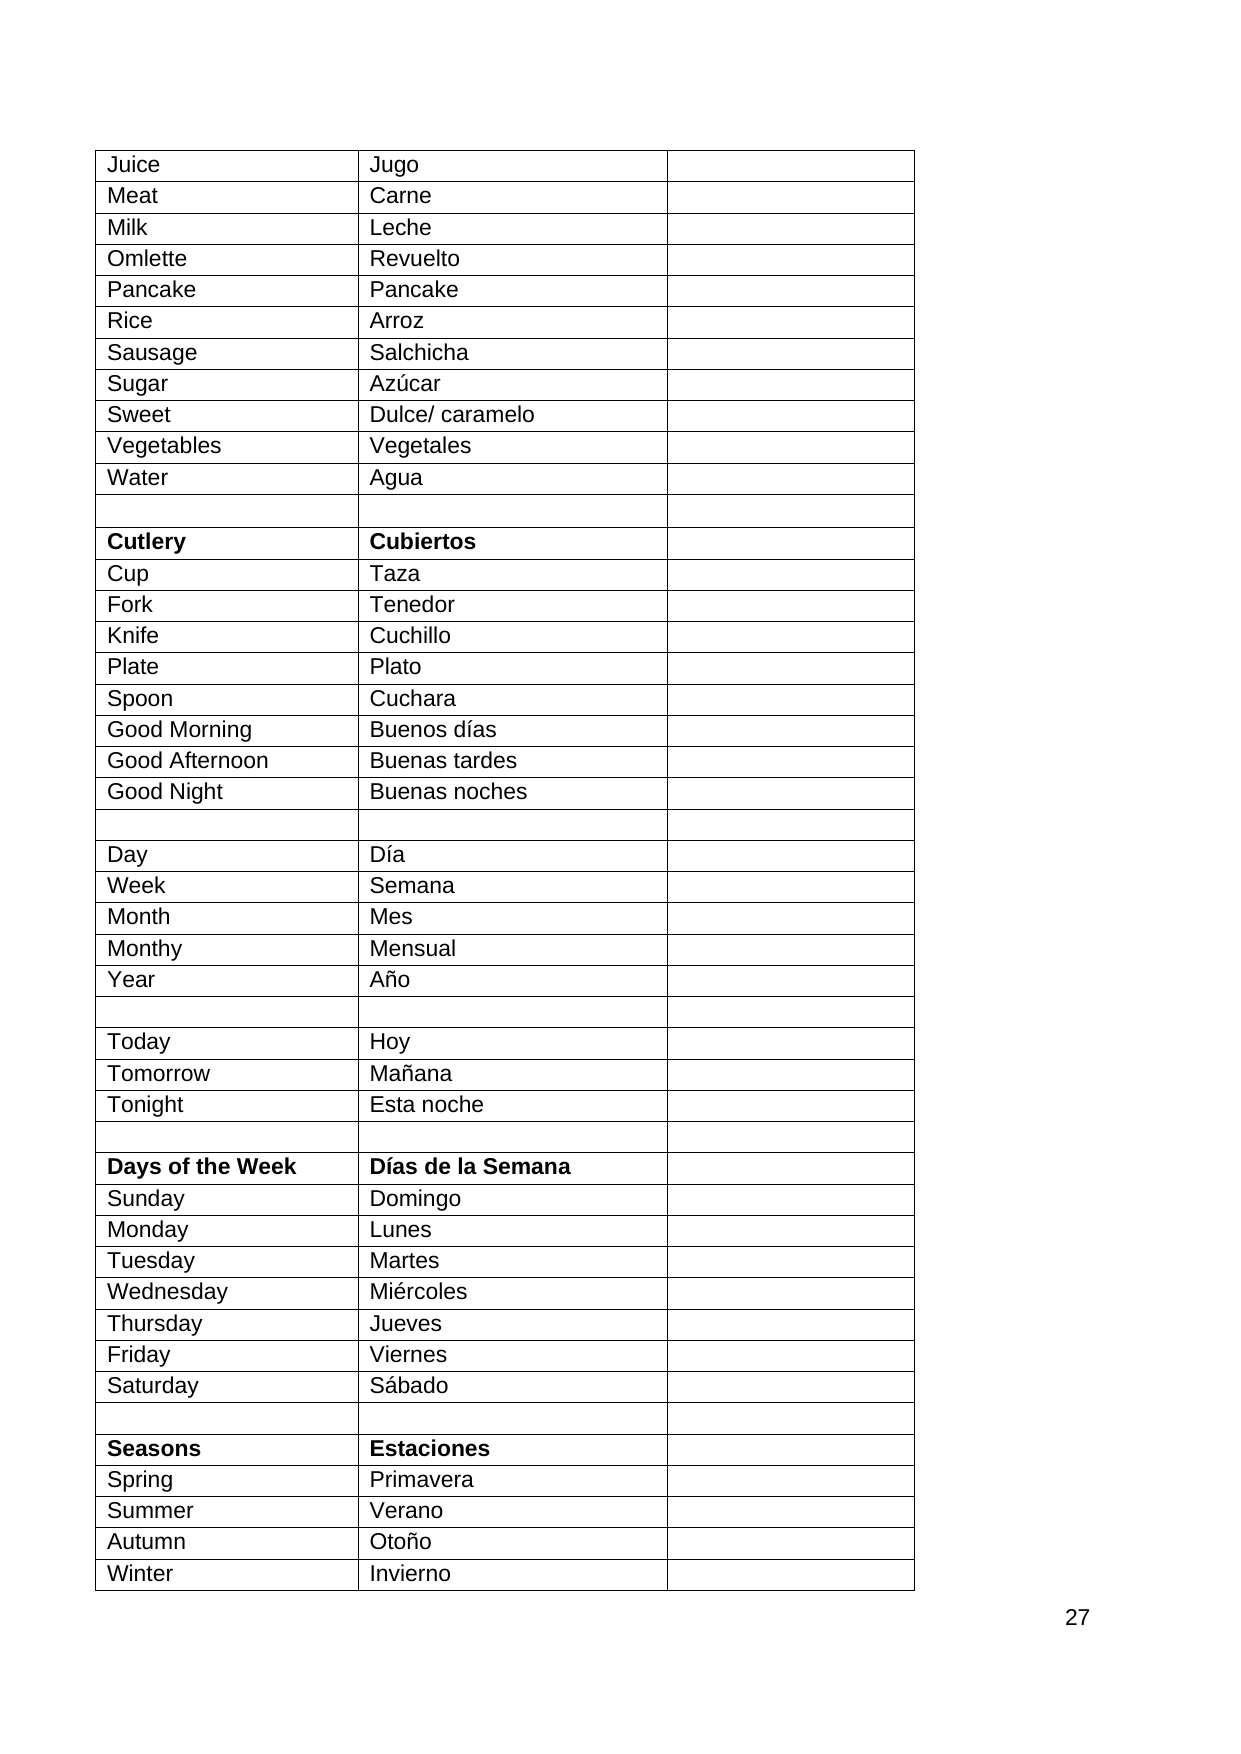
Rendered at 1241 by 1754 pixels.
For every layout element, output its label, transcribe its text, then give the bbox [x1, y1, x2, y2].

table_cell Autumn [96, 1528, 358, 1558]
table_cell Vegetales [359, 432, 667, 462]
table_cell [668, 528, 914, 558]
table_cell Winter [96, 1560, 358, 1590]
table_cell Cuchillo [359, 622, 667, 652]
table_cell [96, 810, 358, 840]
table_cell Good Morning [96, 716, 358, 746]
table_cell [96, 1122, 358, 1152]
table_cell Tenedor [359, 591, 667, 621]
table_cell [359, 810, 667, 840]
table_cell Arroz [359, 307, 667, 337]
table_cell Knife [96, 622, 358, 652]
table_cell [359, 495, 667, 527]
table_cell [96, 997, 358, 1027]
table_cell Leche [359, 214, 667, 244]
table_cell Cubiertos [359, 528, 667, 558]
table_cell [668, 591, 914, 621]
table_cell Pancake [96, 276, 358, 306]
table_cell Fork [96, 591, 358, 621]
table_cell Semana [359, 872, 667, 902]
table_cell Buenos días [359, 716, 667, 746]
table_cell Primavera [359, 1466, 667, 1496]
table_cell [668, 622, 914, 652]
table_cell [668, 560, 914, 590]
table_cell Saturday [96, 1372, 358, 1402]
table_cell [668, 1560, 914, 1590]
table_cell [668, 1403, 914, 1433]
table_cell Sábado [359, 1372, 667, 1402]
table_cell Thursday [96, 1310, 358, 1340]
table_cell [668, 151, 914, 181]
table_cell [668, 1528, 914, 1558]
table_cell Jugo [359, 151, 667, 181]
table_cell Summer [96, 1497, 358, 1527]
table_cell Salchicha [359, 339, 667, 369]
table_cell [359, 997, 667, 1027]
table_cell Cutlery [96, 528, 358, 558]
table_cell Week [96, 872, 358, 902]
table_cell Sugar [96, 370, 358, 400]
table_cell Días de la Semana [359, 1153, 667, 1183]
table_cell [359, 1122, 667, 1152]
table_cell Tuesday [96, 1247, 358, 1277]
table_cell Day [96, 841, 358, 871]
table_cell Pancake [359, 276, 667, 306]
table_cell Carne [359, 182, 667, 212]
table_cell [668, 1435, 914, 1465]
table_cell Wednesday [96, 1278, 358, 1308]
table_cell Month [96, 903, 358, 933]
table_cell Plate [96, 653, 358, 683]
table_cell [668, 1310, 914, 1340]
table_cell Lunes [359, 1216, 667, 1246]
table_cell [668, 685, 914, 715]
table_cell Invierno [359, 1560, 667, 1590]
table_cell [668, 1466, 914, 1496]
table_cell Spring [96, 1466, 358, 1496]
table_cell Año [359, 966, 667, 996]
table_cell Friday [96, 1341, 358, 1371]
table_cell Today [96, 1028, 358, 1058]
table_cell Miércoles [359, 1278, 667, 1308]
table_cell Monday [96, 1216, 358, 1246]
table_cell [668, 1216, 914, 1246]
table_cell Meat [96, 182, 358, 212]
table_cell [668, 276, 914, 306]
table_cell Omlette [96, 245, 358, 275]
table_cell [668, 935, 914, 965]
table_cell Agua [359, 464, 667, 494]
table_cell [668, 432, 914, 462]
table_cell [668, 1341, 914, 1371]
table_cell [668, 245, 914, 275]
table_cell Buenas noches [359, 778, 667, 808]
table_cell Viernes [359, 1341, 667, 1371]
table_cell [668, 903, 914, 933]
table_cell [668, 464, 914, 494]
table_cell Cup [96, 560, 358, 590]
table_cell [668, 339, 914, 369]
table_cell Mes [359, 903, 667, 933]
table_cell Sausage [96, 339, 358, 369]
table_cell [668, 1372, 914, 1402]
table_cell [668, 1247, 914, 1277]
table_cell Sweet [96, 401, 358, 431]
table_cell [668, 1278, 914, 1308]
table_cell [668, 778, 914, 808]
table_cell [359, 1403, 667, 1433]
table_cell Days of the Week [96, 1153, 358, 1183]
table_cell [668, 841, 914, 871]
table_cell [668, 997, 914, 1027]
table_cell Domingo [359, 1185, 667, 1215]
table_cell [668, 1091, 914, 1121]
table_cell Spoon [96, 685, 358, 715]
table_cell Buenas tardes [359, 747, 667, 777]
table_cell Azúcar [359, 370, 667, 400]
table_cell Monthy [96, 935, 358, 965]
table_cell [668, 653, 914, 683]
table_cell Estaciones [359, 1435, 667, 1465]
table_cell Mensual [359, 935, 667, 965]
table_cell [668, 370, 914, 400]
table_cell Cuchara [359, 685, 667, 715]
table_cell Water [96, 464, 358, 494]
table_cell Dulce/ caramelo [359, 401, 667, 431]
table_cell Year [96, 966, 358, 996]
table_cell Good Night [96, 778, 358, 808]
table_cell [668, 401, 914, 431]
table_cell [668, 182, 914, 212]
table_cell [668, 214, 914, 244]
table_cell [668, 1153, 914, 1183]
table_cell Juice [96, 151, 358, 181]
table_cell Vegetables [96, 432, 358, 462]
table_cell Mañana [359, 1060, 667, 1090]
table_cell Tomorrow [96, 1060, 358, 1090]
table_cell Milk [96, 214, 358, 244]
table_cell Plato [359, 653, 667, 683]
table_cell Esta noche [359, 1091, 667, 1121]
table_cell Martes [359, 1247, 667, 1277]
table_cell [96, 495, 358, 527]
table_cell [668, 1028, 914, 1058]
table_cell Día [359, 841, 667, 871]
table_cell Hoy [359, 1028, 667, 1058]
table_cell Revuelto [359, 245, 667, 275]
table_cell [668, 1122, 914, 1152]
table_cell Rice [96, 307, 358, 337]
table_cell [668, 966, 914, 996]
table_cell [668, 1185, 914, 1215]
table_cell Seasons [96, 1435, 358, 1465]
table_cell [96, 1403, 358, 1433]
table_cell [668, 810, 914, 840]
table_cell [668, 495, 914, 527]
table_cell [668, 307, 914, 337]
table_cell [668, 747, 914, 777]
table_cell [668, 1060, 914, 1090]
table_cell Sunday [96, 1185, 358, 1215]
table_cell Jueves [359, 1310, 667, 1340]
table_cell [668, 1497, 914, 1527]
table_cell Good Afternoon [96, 747, 358, 777]
table_cell Taza [359, 560, 667, 590]
table_cell Verano [359, 1497, 667, 1527]
table_cell [668, 872, 914, 902]
table_cell [668, 716, 914, 746]
table_cell Tonight [96, 1091, 358, 1121]
table_cell Otoño [359, 1528, 667, 1558]
